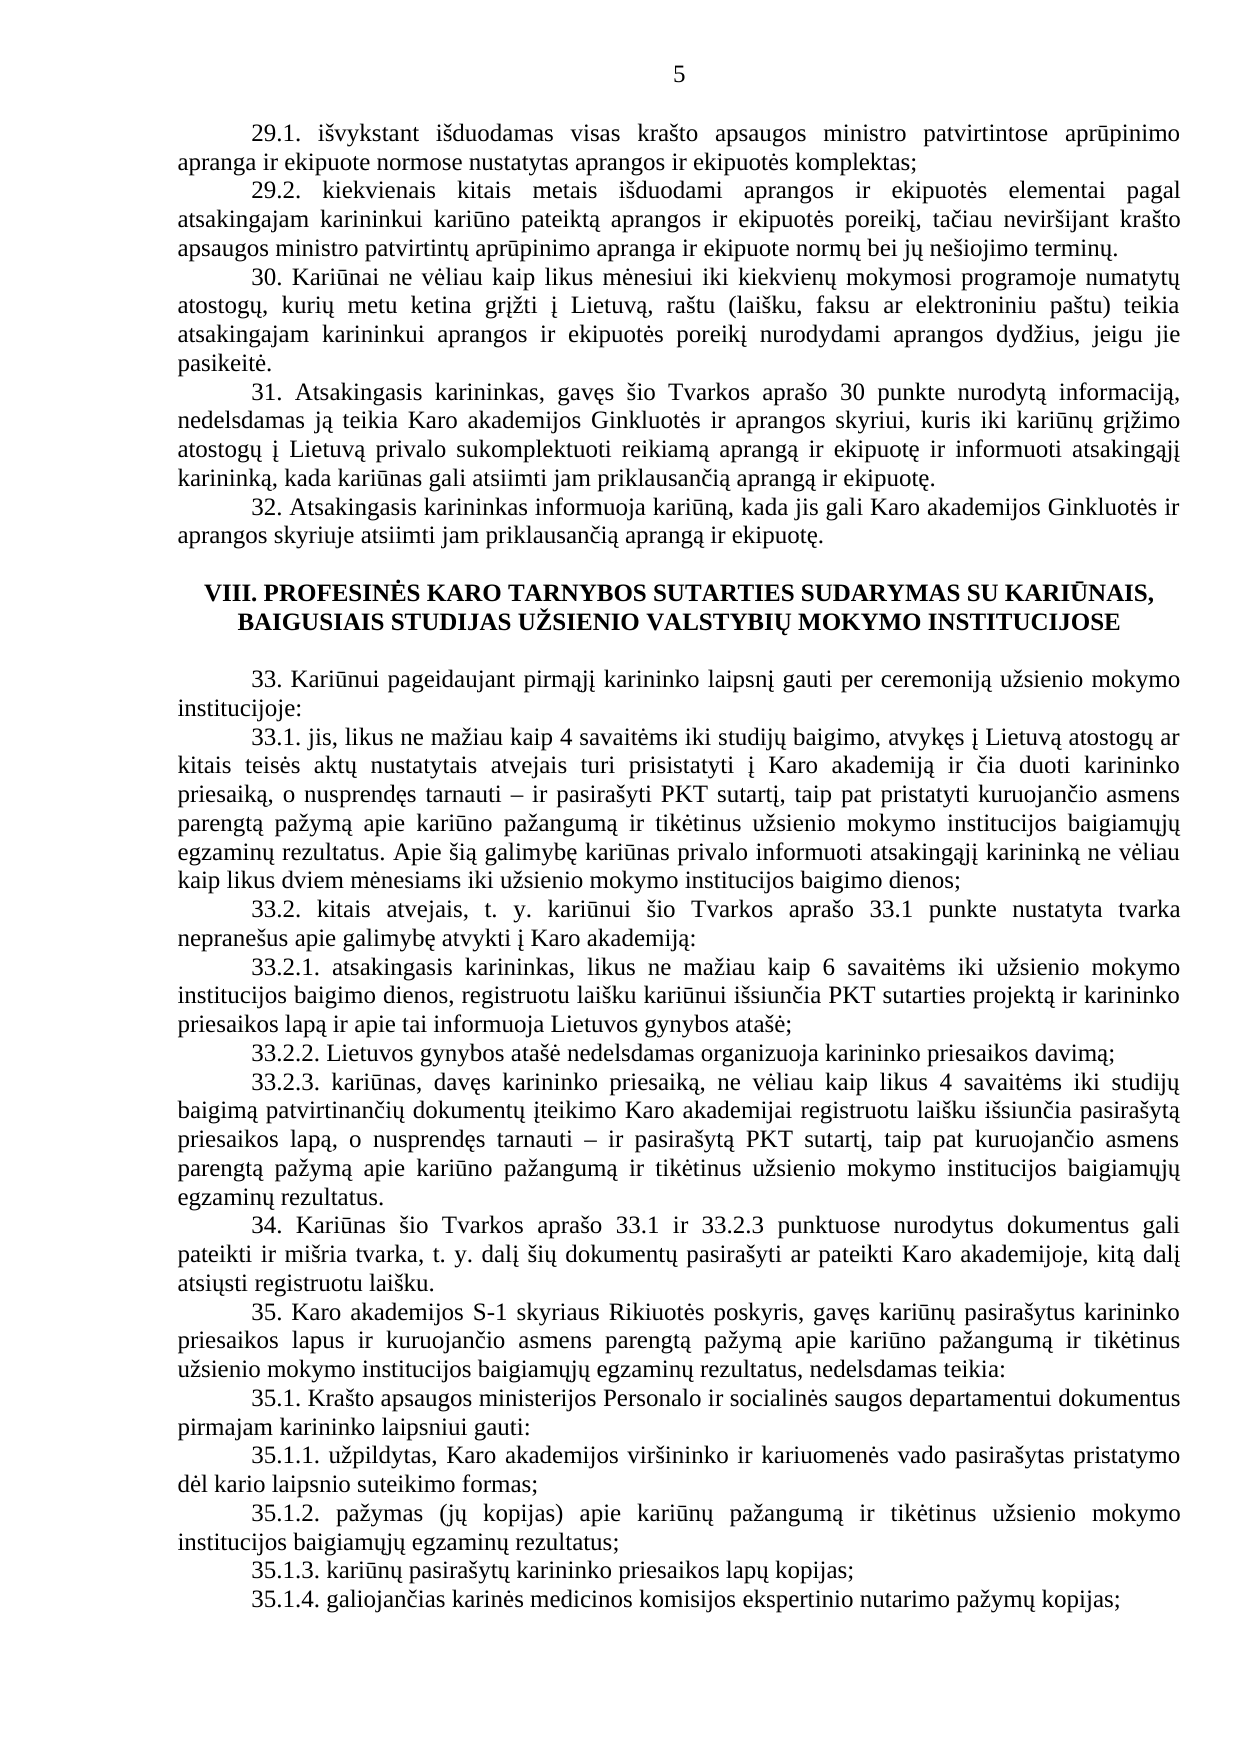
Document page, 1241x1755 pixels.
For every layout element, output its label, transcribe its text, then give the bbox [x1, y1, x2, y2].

text 35.1.3. kariūnų pasirašytų karininko priesaikos lapų kopijas; [177, 1556, 1181, 1584]
text 35.1.4. galiojančias karinės medicinos komisijos ekspertinio nutarimo pažymų kopijas; [177, 1584, 1181, 1613]
text 33.2.2. Lietuvos gynybos atašė nedelsdamas organizuoja karininko priesaikos davimą; [177, 1038, 1181, 1067]
text 33.2.1. atsakingasis karininkas, likus ne mažiau kaip 6 savaitėms iki užsienio mokymo institucijos baigimo dienos, registruotu laišku kariūnui išsiunčia PKT sutarties projektą ir karininko priesaikos lapą ir apie tai informuoja Lietuvos gynybos atašė; [177, 952, 1181, 1038]
text 33.2. kitais atvejais, t. y. kariūnui šio Tvarkos aprašo 33.1 punkte nustatyta tvarka nepranešus apie galimybę atvykti į Karo akademiją: [177, 894, 1181, 952]
text 33. Kariūnui pageidaujant pirmąjį karininko laipsnį gauti per ceremoniją užsienio mokymo institucijoje: [177, 664, 1181, 722]
text 32. Atsakingasis karininkas informuoja kariūną, kada jis gali Karo akademijos Ginkluotės ir aprangos skyriuje atsiimti jam priklausančią aprangą ir ekipuotę. [177, 492, 1181, 549]
text 33.2.3. kariūnas, davęs karininko priesaiką, ne vėliau kaip likus 4 savaitėms iki studijų baigimą patvirtinančių dokumentų įteikimo Karo akademijai registruotu laišku išsiunčia pasirašytą priesaikos lapą, o nusprendęs tarnauti – ir pasirašytą PKT sutartį, taip pat kuruojančio asmens parengtą pažymą apie kariūno pažangumą ir tikėtinus užsienio mokymo institucijos baigiamųjų egzaminų rezultatus. [177, 1067, 1181, 1211]
text 30. Kariūnai ne vėliau kaip likus mėnesiui iki kiekvienų mokymosi programoje numatytų atostogų, kurių metu ketina grįžti į Lietuvą, raštu (laišku, faksu ar elektroniniu paštu) teikia atsakingajam karininkui aprangos ir ekipuotės poreikį nurodydami aprangos dydžius, jeigu jie pasikeitė. [177, 262, 1181, 377]
text VIII. PROFESINĖS KARO TARNYBOS SUTARTIES SUDARYMAS SU KARIŪNAIS, BAIGUSIAIS STUDIJAS UŽSIENIO VALSTYBIŲ MOKYMO INSTITUCIJOSE [177, 578, 1181, 636]
text 35.1.1. užpildytas, Karo akademijos viršininko ir kariuomenės vado pasirašytas pristatymo dėl kario laipsnio suteikimo formas; [177, 1441, 1181, 1498]
text 35.1. Krašto apsaugos ministerijos Personalo ir socialinės saugos departamentui dokumentus pirmajam karininko laipsniui gauti: [177, 1383, 1181, 1441]
text 29.1. išvykstant išduodamas visas krašto apsaugos ministro patvirtintose aprūpinimo apranga ir ekipuote normose nustatytas aprangos ir ekipuotės komplektas; [177, 118, 1181, 176]
text 29.2. kiekvienais kitais metais išduodami aprangos ir ekipuotės elementai pagal atsakingajam karininkui kariūno pateiktą aprangos ir ekipuotės poreikį, tačiau neviršijant krašto apsaugos ministro patvirtintų aprūpinimo apranga ir ekipuote normų bei jų nešiojimo terminų. [177, 176, 1181, 262]
text 31. Atsakingasis karininkas, gavęs šio Tvarkos aprašo 30 punkte nurodytą informaciją, nedelsdamas ją teikia Karo akademijos Ginkluotės ir aprangos skyriui, kuris iki kariūnų grįžimo atostogų į Lietuvą privalo sukomplektuoti reikiamą aprangą ir ekipuotę ir informuoti atsakingąjį karininką, kada kariūnas gali atsiimti jam priklausančią aprangą ir ekipuotę. [177, 377, 1181, 492]
text 33.1. jis, likus ne mažiau kaip 4 savaitėms iki studijų baigimo, atvykęs į Lietuvą atostogų ar kitais teisės aktų nustatytais atvejais turi prisistatyti į Karo akademiją ir čia duoti karininko priesaiką, o nusprendęs tarnauti – ir pasirašyti PKT sutartį, taip pat pristatyti kuruojančio asmens parengtą pažymą apie kariūno pažangumą ir tikėtinus užsienio mokymo institucijos baigiamųjų egzaminų rezultatus. Apie šią galimybę kariūnas privalo informuoti atsakingąjį karininką ne vėliau kaip likus dviem mėnesiams iki užsienio mokymo institucijos baigimo dienos; [177, 722, 1181, 894]
text 34. Kariūnas šio Tvarkos aprašo 33.1 ir 33.2.3 punktuose nurodytus dokumentus gali pateikti ir mišria tvarka, t. y. dalį šių dokumentų pasirašyti ar pateikti Karo akademijoje, kitą dalį atsiųsti registruotu laišku. [177, 1211, 1181, 1297]
text 35. Karo akademijos S-1 skyriaus Rikiuotės poskyris, gavęs kariūnų pasirašytus karininko priesaikos lapus ir kuruojančio asmens parengtą pažymą apie kariūno pažangumą ir tikėtinus užsienio mokymo institucijos baigiamųjų egzaminų rezultatus, nedelsdamas teikia: [177, 1297, 1181, 1383]
text 35.1.2. pažymas (jų kopijas) apie kariūnų pažangumą ir tikėtinus užsienio mokymo institucijos baigiamųjų egzaminų rezultatus; [177, 1498, 1181, 1556]
